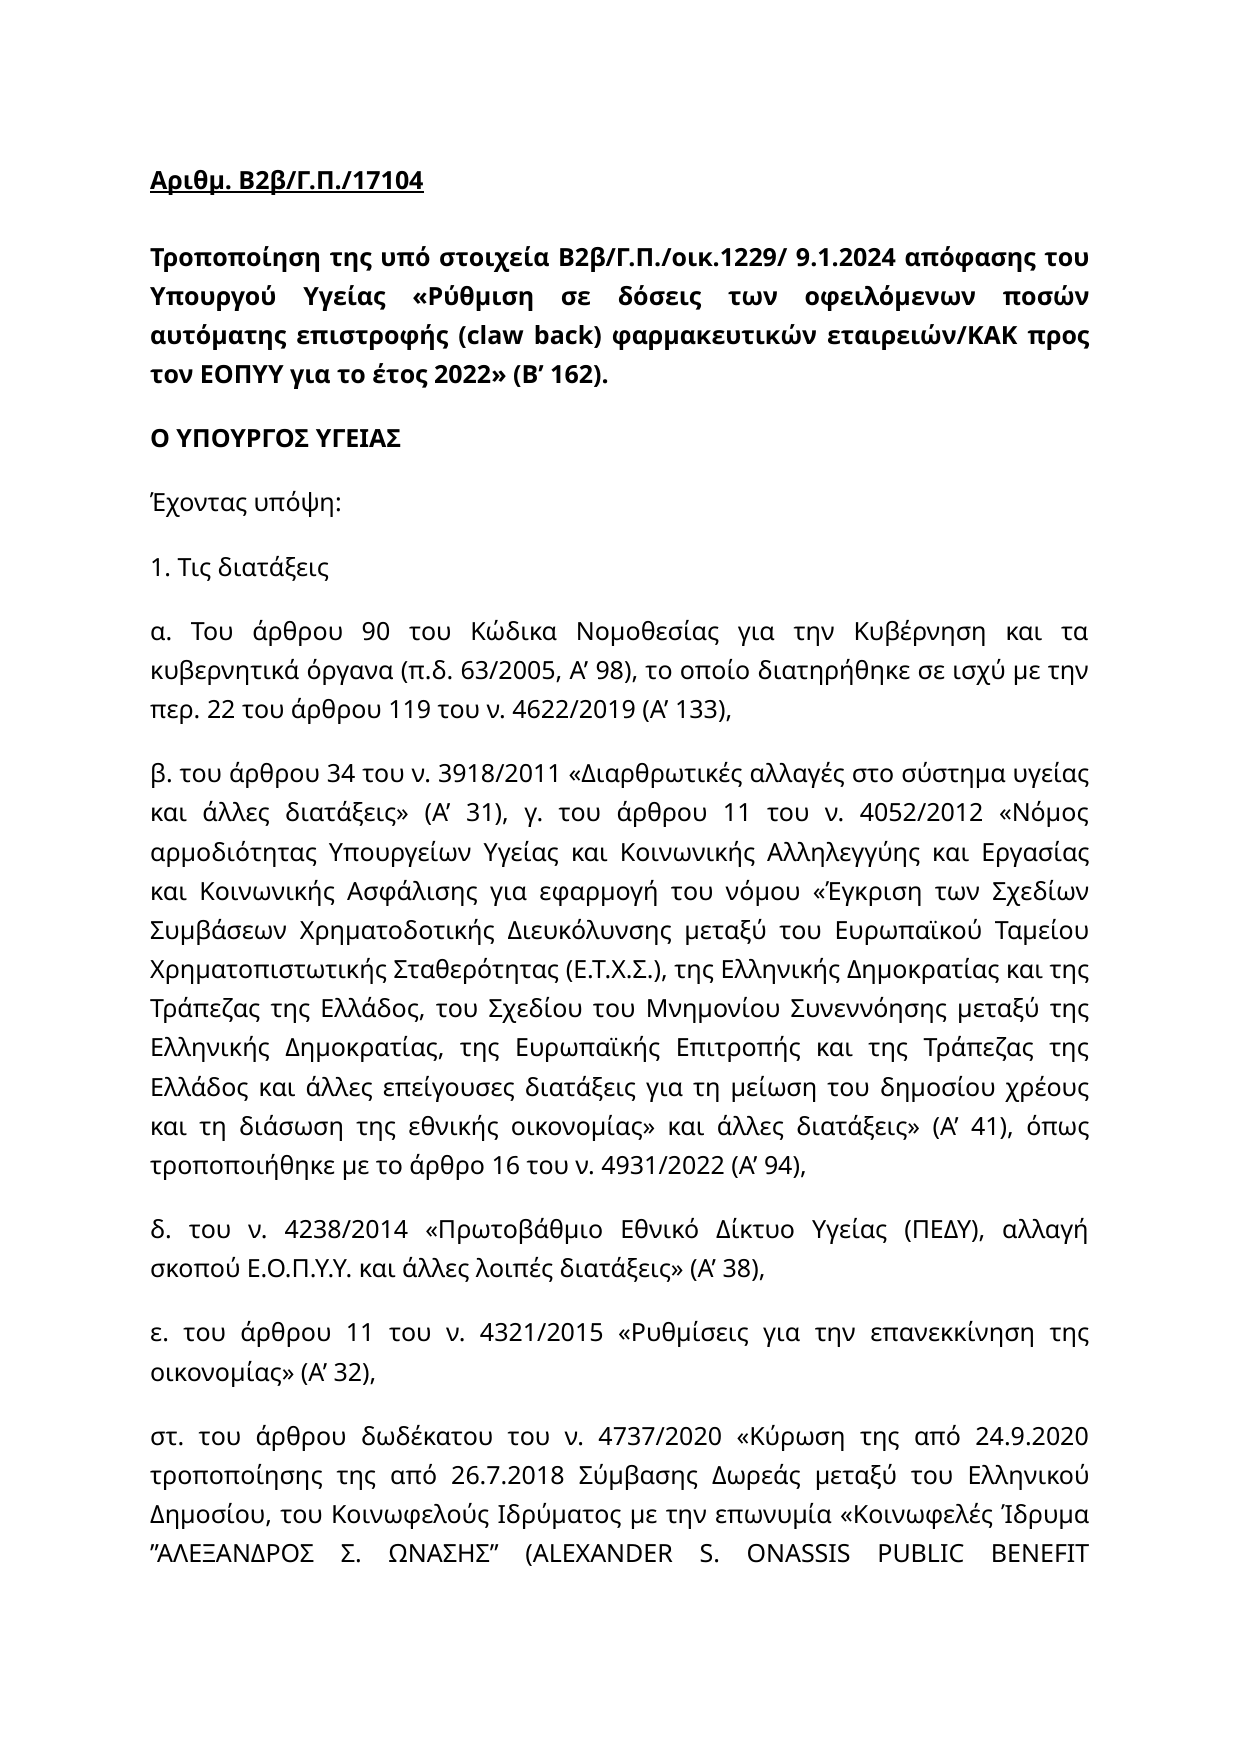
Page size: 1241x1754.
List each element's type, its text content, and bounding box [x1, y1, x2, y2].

text α. Του άρθρου 90 του Κώδικα Νομοθεσίας για την Κυβέρνηση και τα κυβερνητικά όργανα (π.δ. 63/2005, Α’ 98), το οποίο διατηρήθηκε σε ισχύ με την περ. 22 του άρθρου 119 του ν. 4622/2019 (Α’ 133), [150, 613, 1090, 726]
text στ. του άρθρου δωδέκατου του ν. 4737/2020 «Κύρωση της από 24.9.2020 τροποποίησης της από 26.7.2018 Σύμβασης Δωρεάς μεταξύ του Ελληνικού Δημοσίου, του Κοινωφελούς Ιδρύματος με την επωνυμία «Κοινωφελές Ίδρυμα ’’ΑΛΕΞΑΝΔΡΟΣ Σ. ΩΝΑΣΗΣ’’ (ALEXANDER S. ONASSIS PUBLIC BENEFIT [150, 1418, 1090, 1570]
text Έχοντας υπόψη: [150, 485, 1090, 519]
text δ. του ν. 4238/2014 «Πρωτοβάθμιο Εθνικό Δίκτυο Υγείας (ΠΕΔΥ), αλλαγή σκοπού Ε.Ο.Π.Υ.Υ. και άλλες λοιπές διατάξεις» (Α’ 38), [150, 1212, 1090, 1285]
text Τροποποίηση της υπό στοιχεία Β2β/Γ.Π./οικ.1229/ 9.1.2024 απόφασης του Υπουργού Υγείας «Ρύθμιση σε δόσεις των οφειλόμενων ποσών αυτόματης επιστροφής (claw back) φαρμακευτικών εταιρειών/ΚΑΚ προς τον ΕΟΠΥΥ για το έτος 2022» (Β’ 162). [150, 239, 1090, 391]
title Αριθμ. Β2β/Γ.Π./17104 [150, 162, 1090, 197]
text Ο ΥΠΟΥΡΓΟΣ ΥΓΕΙΑΣ [150, 421, 1090, 455]
text β. του άρθρου 34 του ν. 3918/2011 «Διαρθρωτικές αλλαγές στο σύστημα υγείας και άλλες διατάξεις» (Α’ 31), γ. του άρθρου 11 του ν. 4052/2012 «Νόμος αρμοδιότητας Υπουργείων Υγείας και Κοινωνικής Αλληλεγγύης και Εργασίας και Κοινωνικής Ασφάλισης για εφαρμογή του νόμου «Έγκριση των Σχεδίων Συμβάσεων Χρηματοδοτικής Διευκόλυνσης μεταξύ του Ευρωπαϊκού Ταμείου Χρηματοπιστωτικής Σταθερότητας (Ε.Τ.Χ.Σ.), της Ελληνικής Δημοκρατίας και της Τράπεζας της Ελλάδος, του Σχεδίου του Μνημονίου Συνεννόησης μεταξύ της Ελληνικής Δημοκρατίας, της Ευρωπαϊκής Επιτροπής και της Τράπεζας της Ελλάδος και άλλες επείγουσες διατάξεις για τη μείωση του δημοσίου χρέους και τη διάσωση της εθνικής οικονομίας» και άλλες διατάξεις» (Α’ 41), όπως τροποποιήθηκε με το άρθρο 16 του ν. 4931/2022 (Α’ 94), [150, 756, 1090, 1182]
text ε. τoυ άρθρου 11 του ν. 4321/2015 «Ρυθμίσεις για την επανεκκίνηση της οικονομίας» (Α’ 32), [150, 1315, 1090, 1388]
text 1. Τις διατάξεις [150, 549, 1090, 583]
